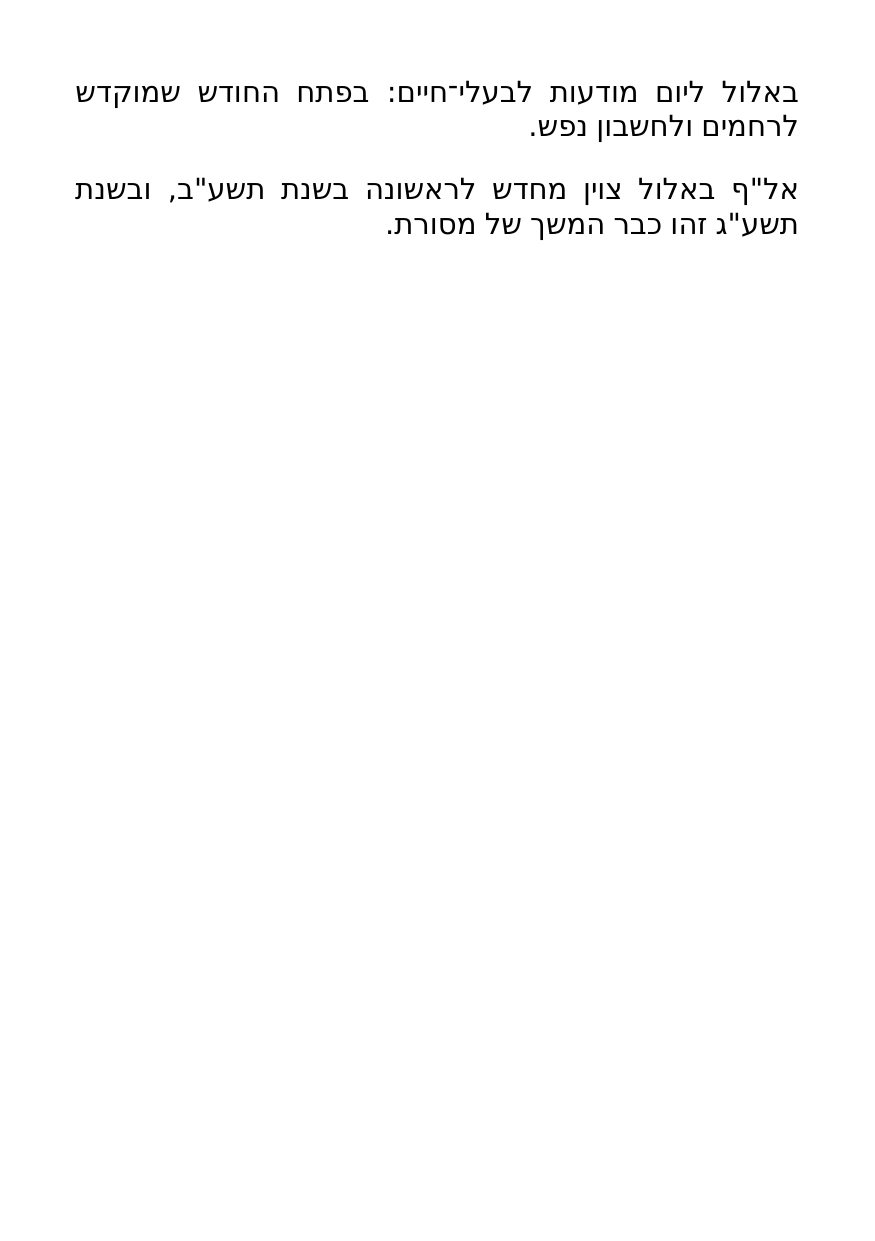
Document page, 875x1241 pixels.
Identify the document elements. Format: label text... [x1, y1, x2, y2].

text אל"ף באלול צוין מחדש לראשונה בשנת תשע"ב, ובשנת תשע"ג זהו כבר המשך של מסורת. [75, 173, 799, 241]
text באלול ליום מודעות לבעלי־חיים: בפתח החודש שמוקדש לרחמים ולחשבון נפש. [75, 75, 799, 143]
